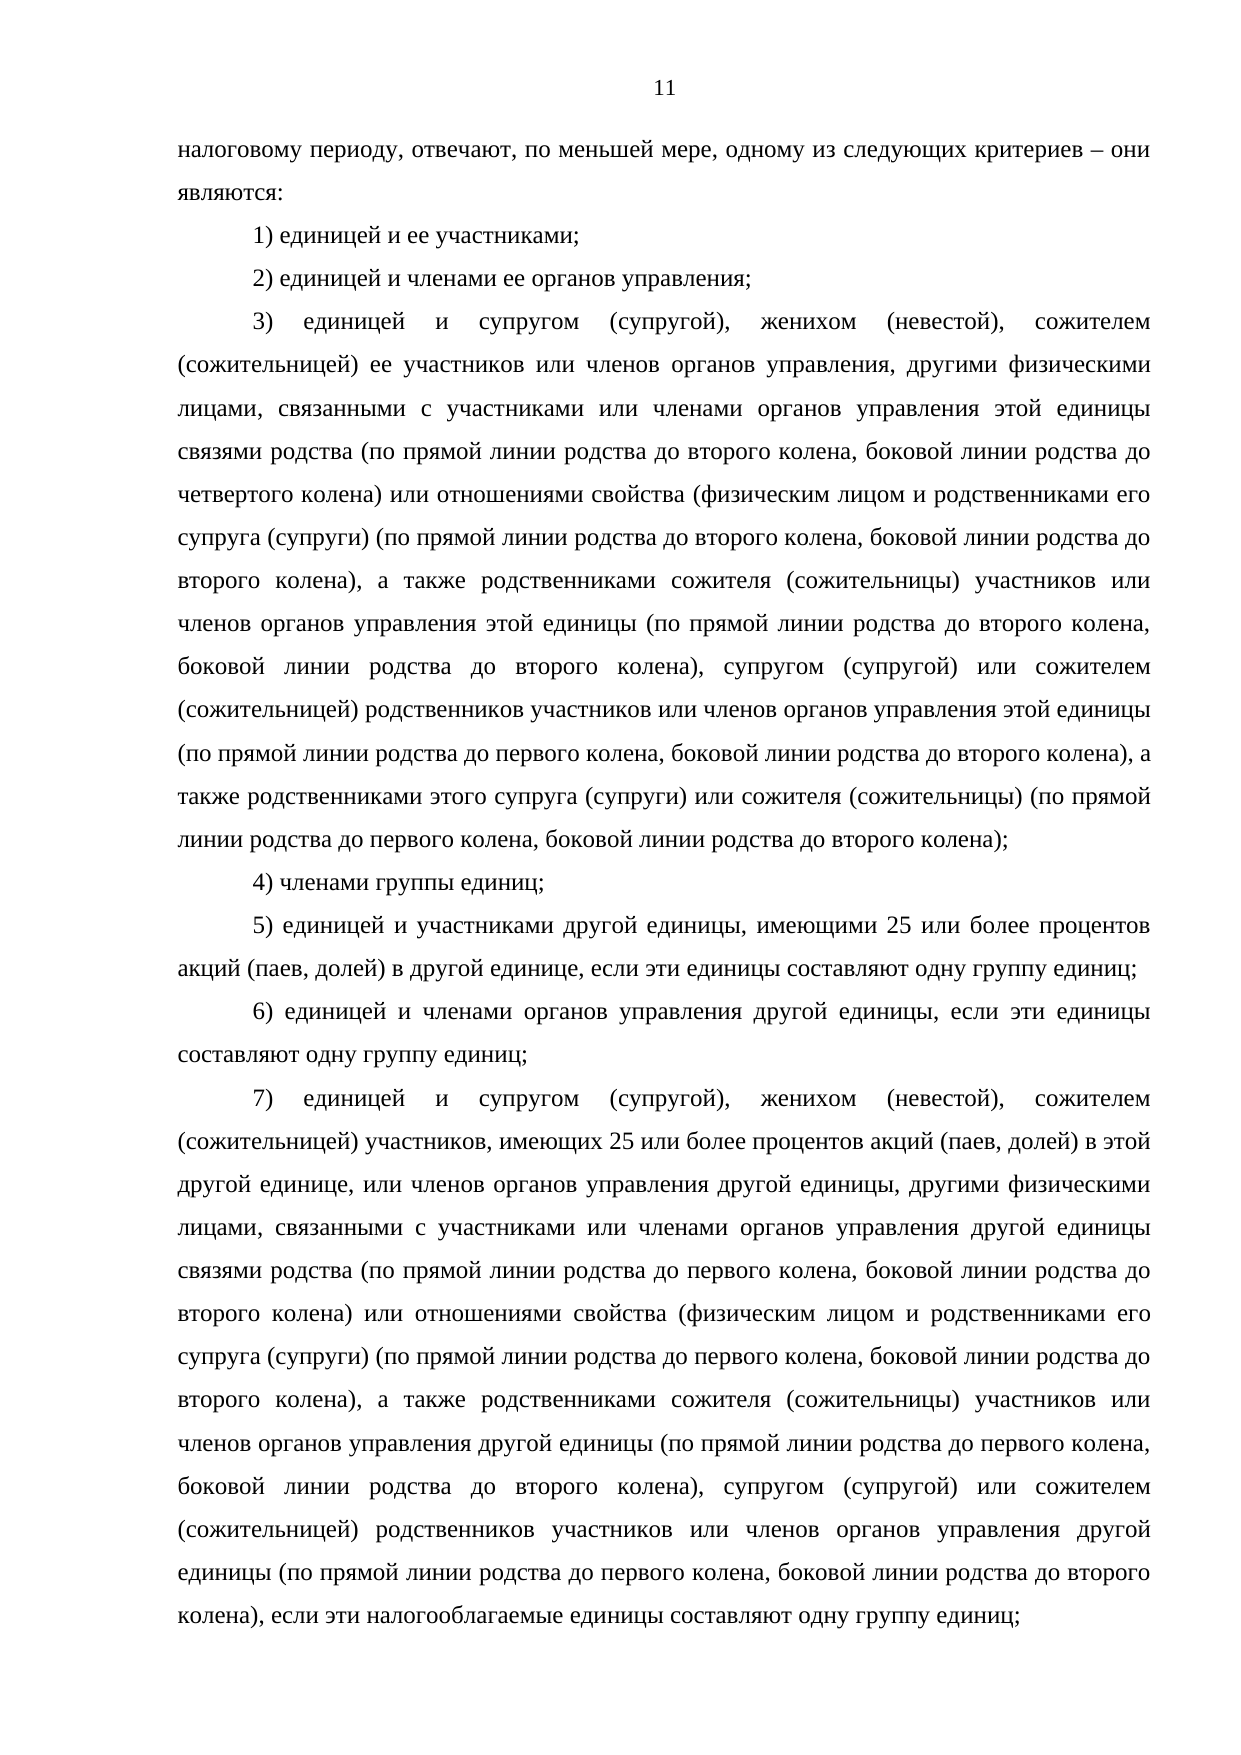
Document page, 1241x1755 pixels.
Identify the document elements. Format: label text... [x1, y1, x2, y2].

text 7) единицей и супругом (супругой), женихом (невестой), сожителем (сожительницей) участников, имеющих 25 или более процентов акций (паев, долей) в этой другой единице, или членов органов управления другой единицы, другими физическими лицами, связанными с участниками или членами органов управления другой единицы связями родства (по прямой линии родства до первого колена, боковой линии родства до второго колена) или отношениями свойства (физическим лицом и родственниками его супруга (супруги) (по прямой линии родства до первого колена, боковой линии родства до второго колена), а также родственниками сожителя (сожительницы) участников или членов органов управления другой единицы (по прямой линии родства до первого колена, боковой линии родства до второго колена), супругом (супругой) или сожителем (сожительницей) родственников участников или членов органов управления другой единицы (по прямой линии родства до первого колена, боковой линии родства до второго колена), если эти налогооблагаемые единицы составляют одну группу единиц; [177, 1083, 1152, 1629]
text 6) единицей и членами органов управления другой единицы, если эти единицы составляют одну группу единиц; [177, 996, 1152, 1068]
text 2) единицей и членами ее органов управления; [177, 263, 1152, 292]
text 3) единицей и супругом (супругой), женихом (невестой), сожителем (сожительницей) ее участников или членов органов управления, другими физическими лицами, связанными с участниками или членами органов управления этой единицы связями родства (по прямой линии родства до второго колена, боковой линии родства до четвертого колена) или отношениями свойства (физическим лицом и родственниками его супруга (супруги) (по прямой линии родства до второго колена, боковой линии родства до второго колена), а также родственниками сожителя (сожительницы) участников или членов органов управления этой единицы (по прямой линии родства до второго колена, боковой линии родства до второго колена), супругом (супругой) или сожителем (сожительницей) родственников участников или членов органов управления этой единицы (по прямой линии родства до первого колена, боковой линии родства до второго колена), а также родственниками этого супруга (супруги) или сожителя (сожительницы) (по прямой линии родства до первого колена, боковой линии родства до второго колена); [177, 306, 1152, 853]
text 1) единицей и ее участниками; [177, 220, 1152, 249]
text налоговому периоду, отвечают, по меньшей мере, одному из следующих критериев – они являются: [177, 134, 1152, 206]
text 5) единицей и участниками другой единицы, имеющими 25 или более процентов акций (паев, долей) в другой единице, если эти единицы составляют одну группу единиц; [177, 910, 1152, 982]
text 4) членами группы единиц; [177, 867, 1152, 896]
